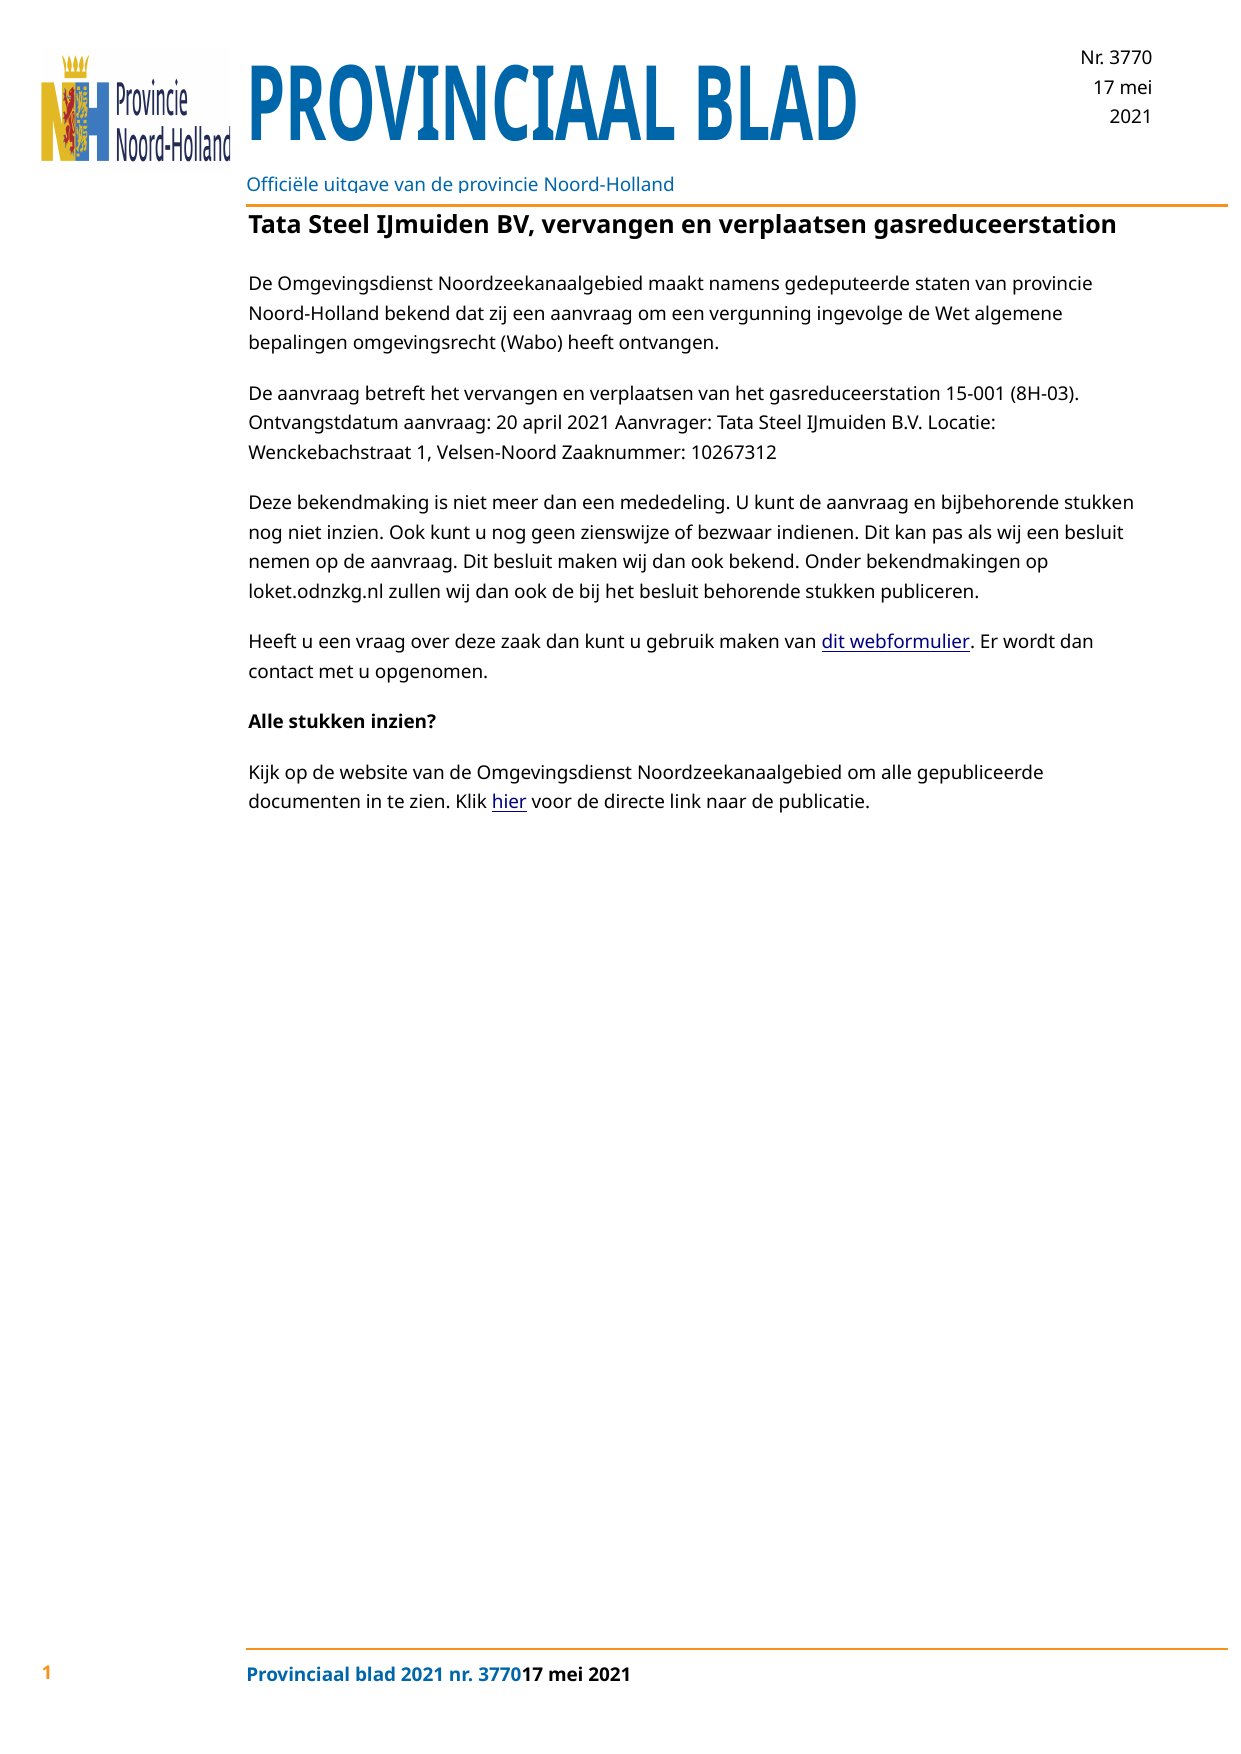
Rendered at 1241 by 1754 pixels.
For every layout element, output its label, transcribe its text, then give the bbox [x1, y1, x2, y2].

text Deze bekendmaking is niet meer dan een mededeling. U kunt de aanvraag en bijbehorende stukken nog niet inzien. Ook kunt u nog geen zienswijze of bezwaar indienen. Dit kan pas als wij een besluit nemen op de aanvraag. Dit besluit maken wij dan ook bekend. Onder bekendmakingen op loket.odnzkg.nl zullen wij dan ook de bij het besluit behorende stukken publiceren. [248, 489, 1152, 604]
text De Omgevingsdienst Noordzeekanaalgebied maakt namens gedeputeerde staten van provincie Noord-Holland bekend dat zij een aanvraag om een vergunning ingevolge de Wet algemene bepalingen omgevingsrecht (Wabo) heeft ontvangen. [248, 270, 1152, 355]
picture [41, 47, 231, 172]
text Heeft u een vraag over deze zaak dan kunt u gebruik maken van dit webformulier. Er wordt dan contact met u opgenomen. [248, 629, 1152, 684]
text Tata Steel IJmuiden BV, vervangen en verplaatsen gasreduceerstation [248, 207, 1152, 241]
text Kijk op de website van de Omgevingsdienst Noordzeekanaalgebied om alle gepubliceerde documenten in te zien. Klik hier voor de directe link naar de publicatie. [248, 759, 1152, 814]
text Alle stukken inzien? [248, 709, 1152, 734]
text De aanvraag betreft het vervangen en verplaatsen van het gasreduceerstation 15-001 (8H-03). Ontvangstdatum aanvraag: 20 april 2021 Aanvrager: Tata Steel IJmuiden B.V. Locatie: Wenckebachstraat 1, Velsen-Noord Zaaknummer: 10267312 [248, 380, 1152, 465]
